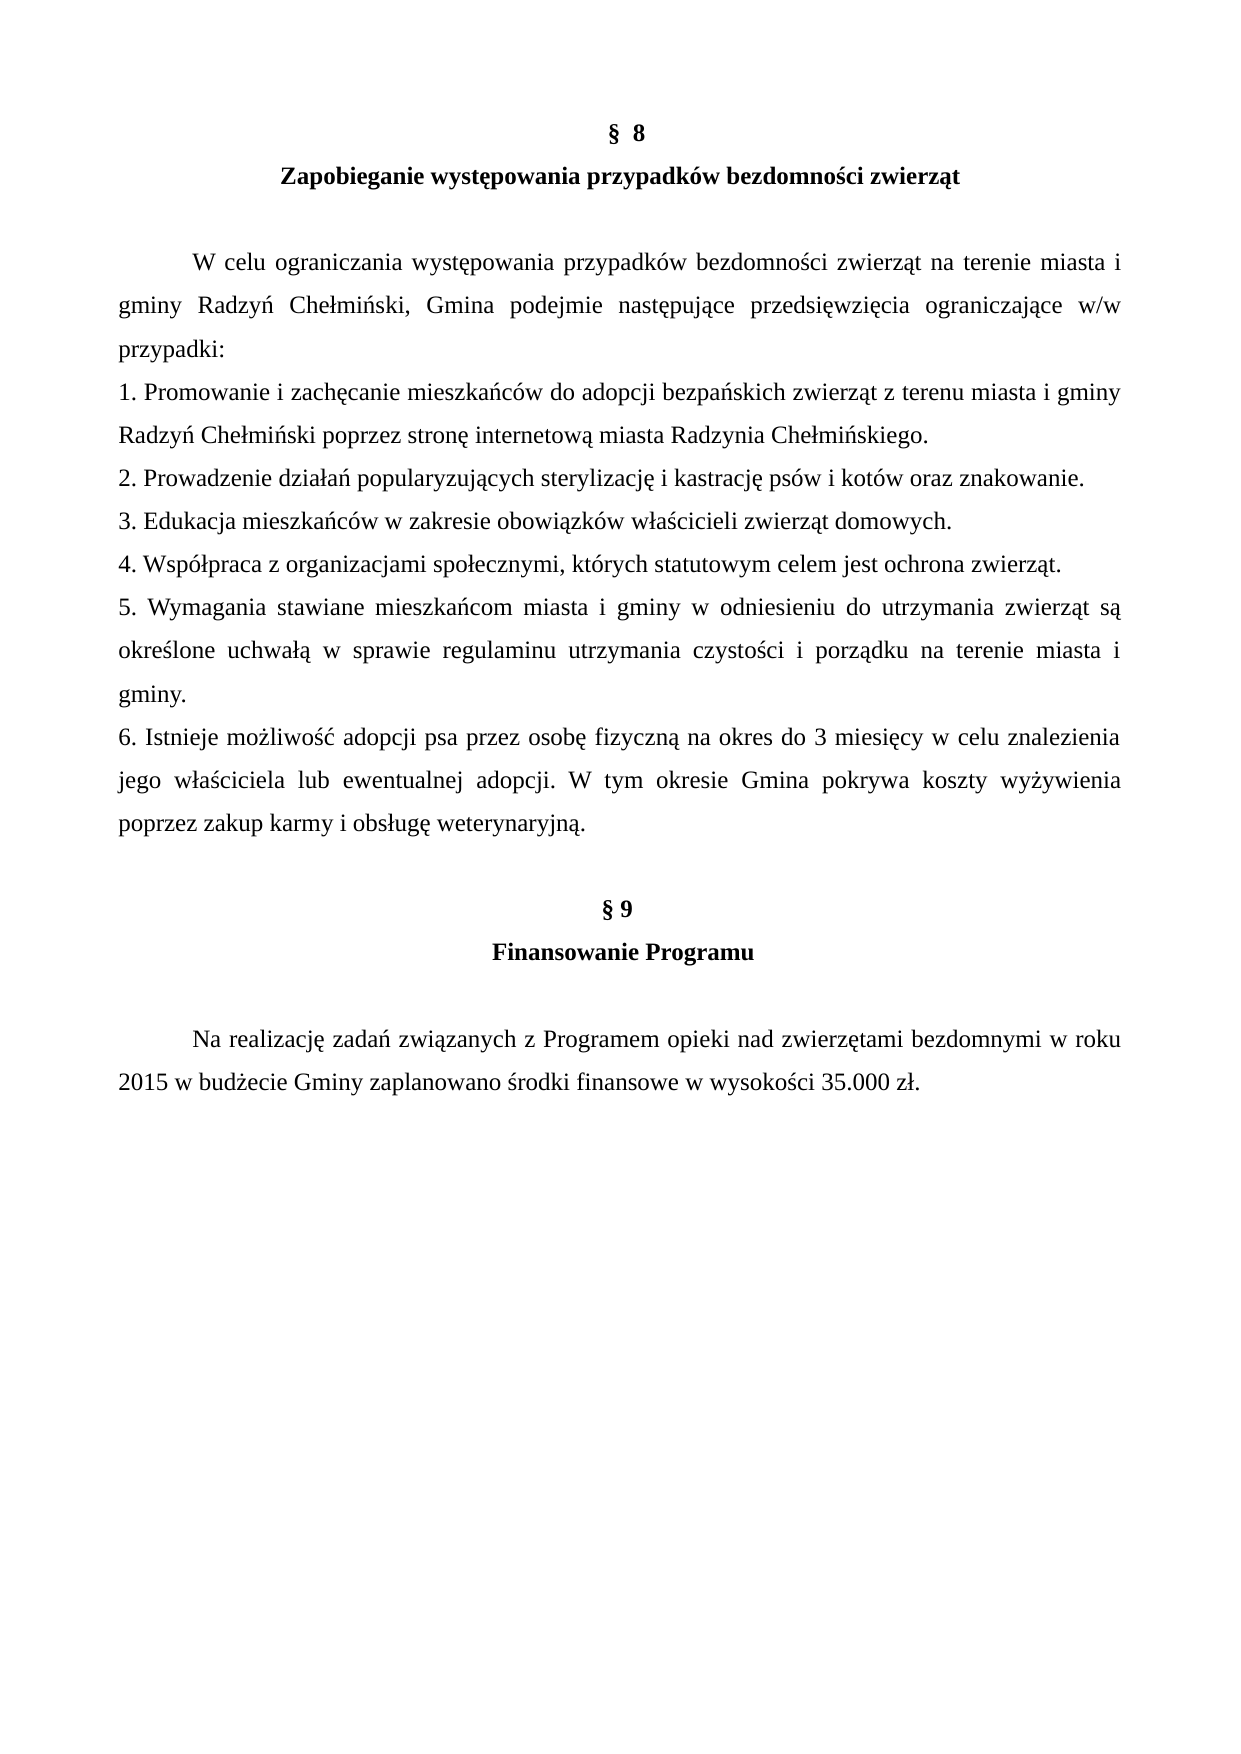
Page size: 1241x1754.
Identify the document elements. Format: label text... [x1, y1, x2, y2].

text Zapobieganie występowania przypadków bezdomności zwierząt [118, 161, 1122, 190]
text Finansowanie Programu [118, 937, 1122, 966]
text W celu ograniczania występowania przypadków bezdomności zwierząt na terenie miasta i gminy Radzyń Chełmiński, Gmina podejmie następujące przedsięwzięcia ograniczające w/w przypadki: [118, 247, 1122, 362]
list Edukacja mieszkańców w zakresie obowiązków właścicieli zwierząt domowych. [118, 506, 1122, 535]
list Istnieje możliwość adopcji psa przez osobę fizyczną na okres do 3 miesięcy w celu znalezienia jego właściciela lub ewentualnej adopcji. W tym okresie Gmina pokrywa koszty wyżywienia poprzez zakup karmy i obsługę weterynaryjną. [118, 722, 1122, 837]
text § 8 [118, 118, 1122, 147]
list Współpraca z organizacjami społecznymi, których statutowym celem jest ochrona zwierząt. [118, 549, 1122, 578]
list Wymagania stawiane mieszkańcom miasta i gminy w odniesieniu do utrzymania zwierząt są określone uchwałą w sprawie regulaminu utrzymania czystości i porządku na terenie miasta i gminy. [118, 592, 1122, 707]
list Promowanie i zachęcanie mieszkańców do adopcji bezpańskich zwierząt z terenu miasta i gminy Radzyń Chełmiński poprzez stronę internetową miasta Radzynia Chełmińskiego. [118, 377, 1122, 449]
text § 9 [118, 894, 1122, 923]
text Na realizację zadań związanych z Programem opieki nad zwierzętami bezdomnymi w roku 2015 w budżecie Gminy zaplanowano środki finansowe w wysokości 35.000 zł. [118, 1024, 1122, 1096]
list Prowadzenie działań popularyzujących sterylizację i kastrację psów i kotów oraz znakowanie. [118, 463, 1122, 492]
